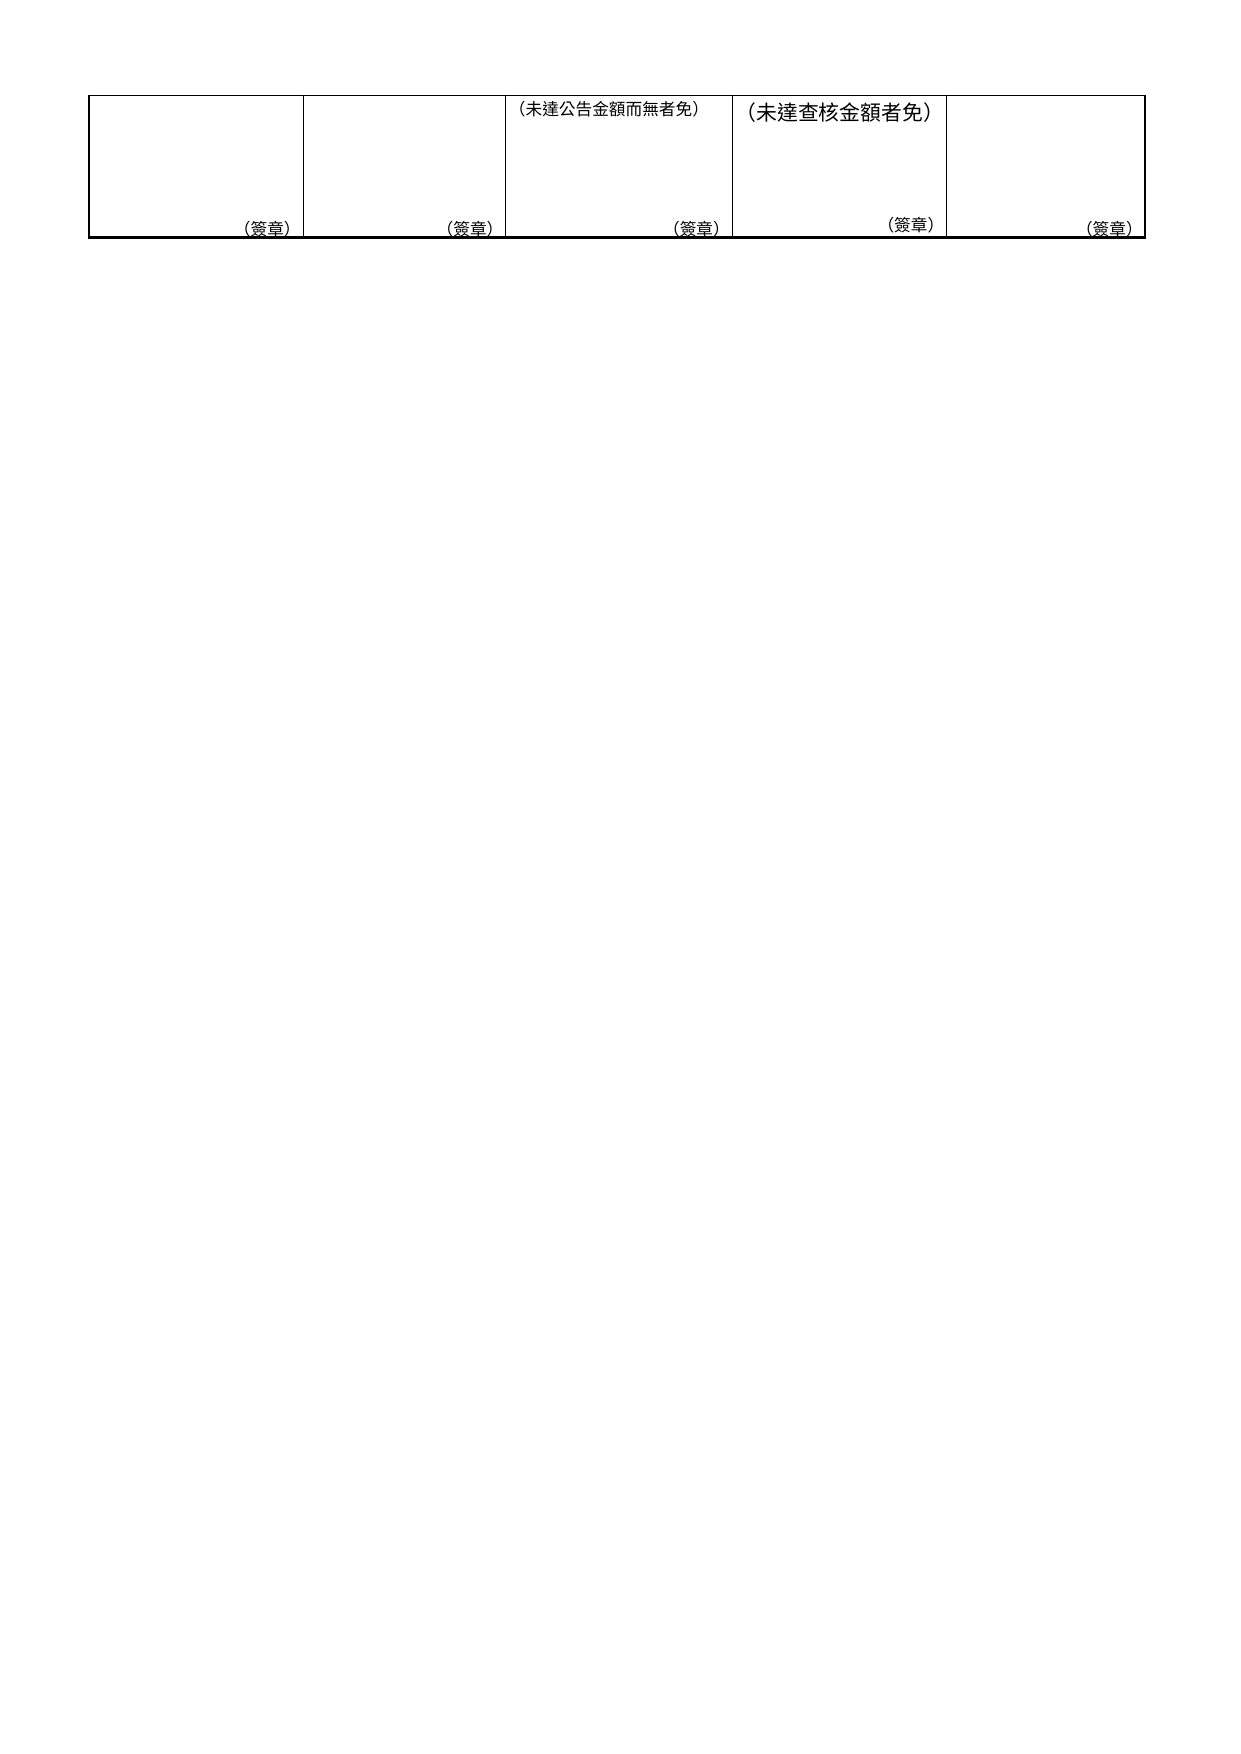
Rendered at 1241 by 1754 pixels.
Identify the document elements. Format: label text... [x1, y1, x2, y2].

table_cell （簽章） [304, 96, 505, 236]
table_cell （未達查核金額者免） （簽章） [733, 96, 946, 236]
table_cell （簽章） [90, 96, 303, 236]
table_cell （簽章） [947, 96, 1144, 236]
table_cell （未達公告金額而無者免） （簽章） （簽章） [506, 96, 732, 236]
